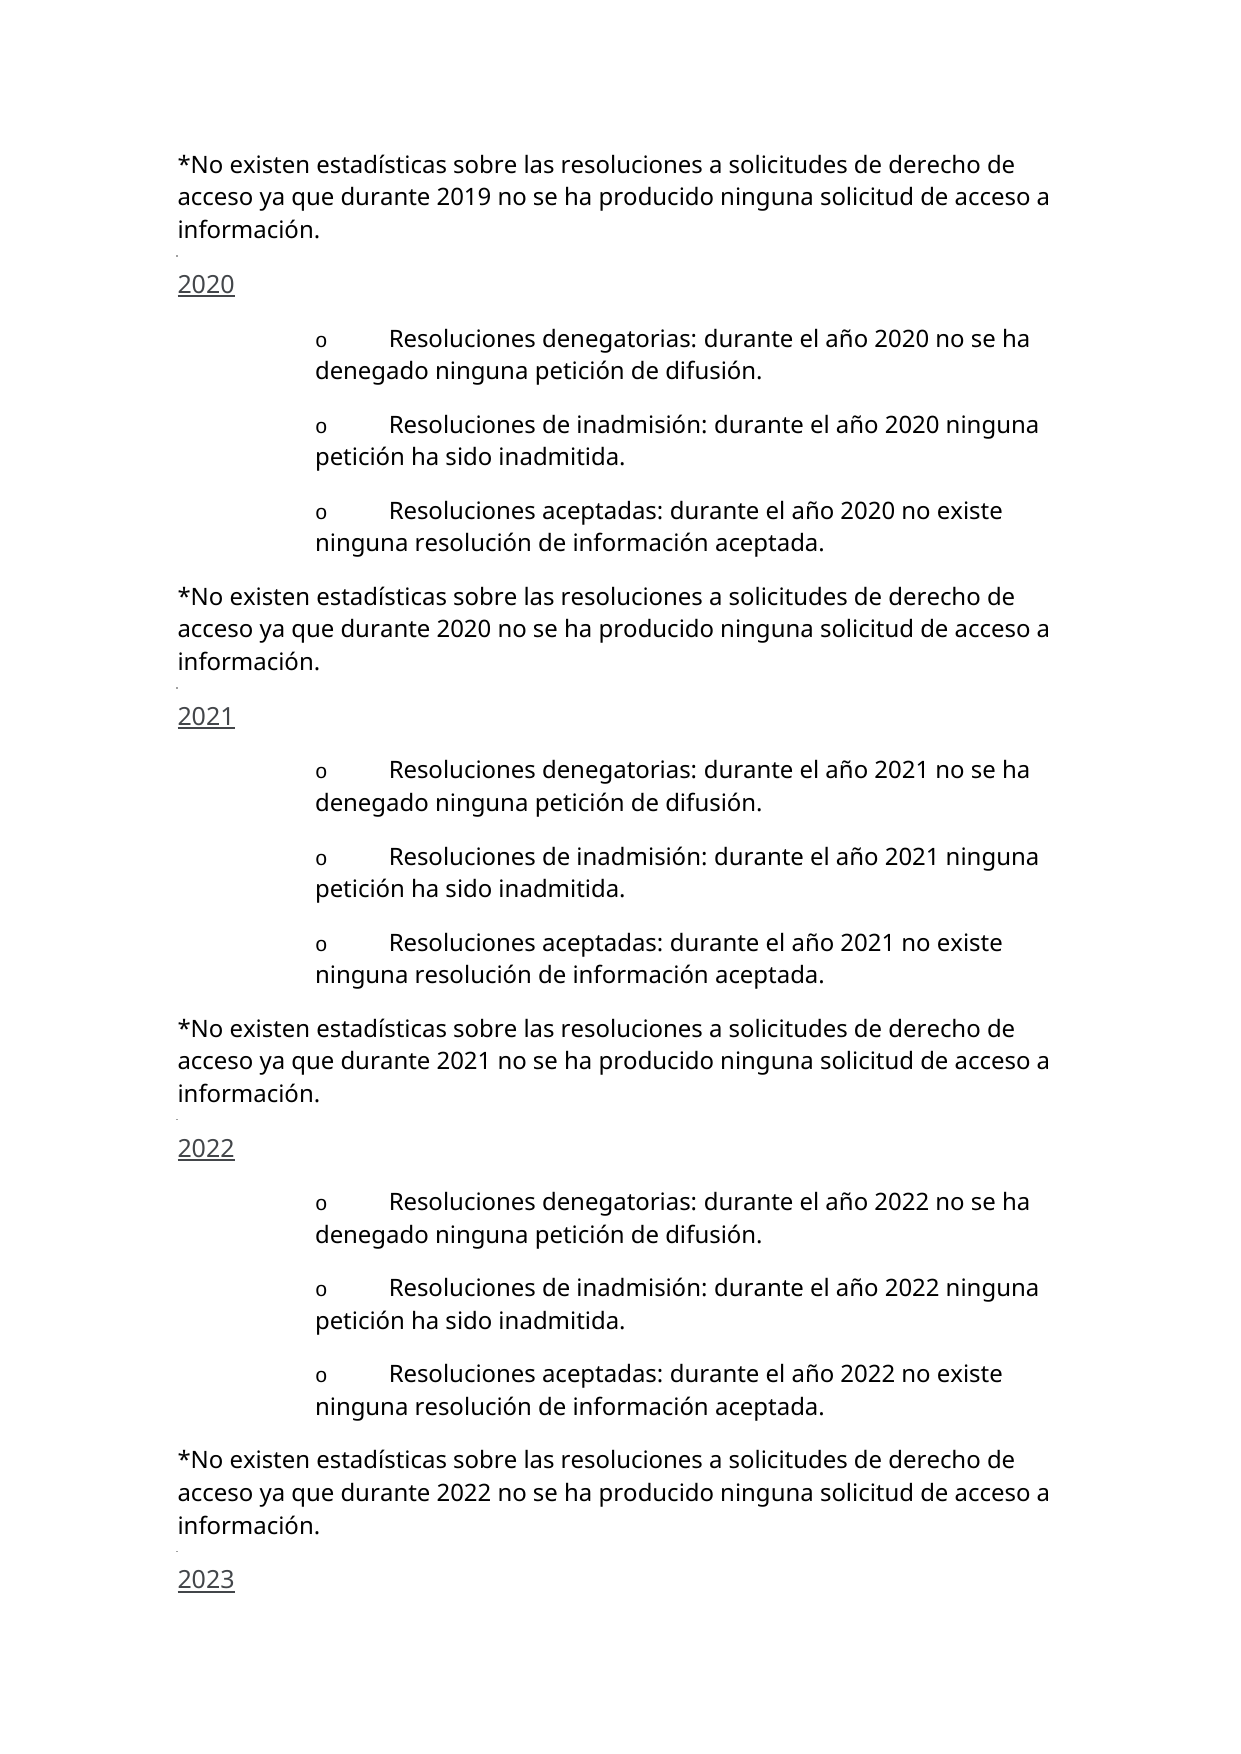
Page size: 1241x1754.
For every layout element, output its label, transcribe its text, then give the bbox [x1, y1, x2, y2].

text *No existen estadísticas sobre las resoluciones a solicitudes de derecho de acceso ya que durante 2022 no se ha producido ninguna solicitud de acceso a información. [177, 1443, 1063, 1541]
list Resoluciones denegatorias: durante el año 2020 no se ha denegado ninguna petición de difusión. [315, 321, 1063, 387]
list Resoluciones aceptadas: durante el año 2020 no existe ninguna resolución de información aceptada. [315, 493, 1063, 559]
text *No existen estadísticas sobre las resoluciones a solicitudes de derecho de acceso ya que durante 2019 no se ha producido ninguna solicitud de acceso a información. [177, 148, 1063, 245]
list Resoluciones denegatorias: durante el año 2022 no se ha denegado ninguna petición de difusión. [315, 1185, 1063, 1250]
text *No existen estadísticas sobre las resoluciones a solicitudes de derecho de acceso ya que durante 2020 no se ha producido ninguna solicitud de acceso a información. [177, 579, 1063, 677]
list Resoluciones de inadmisión: durante el año 2022 ninguna petición ha sido inadmitida. [315, 1271, 1063, 1336]
subtitle 2023 [177, 1562, 1063, 1596]
subtitle 2022 [177, 1130, 1063, 1164]
text *No existen estadísticas sobre las resoluciones a solicitudes de derecho de acceso ya que durante 2021 no se ha producido ninguna solicitud de acceso a información. [177, 1011, 1063, 1109]
list Resoluciones aceptadas: durante el año 2021 no existe ninguna resolución de información aceptada. [315, 925, 1063, 991]
list Resoluciones aceptadas: durante el año 2022 no existe ninguna resolución de información aceptada. [315, 1357, 1063, 1422]
subtitle 2020 [177, 266, 1063, 301]
list Resoluciones denegatorias: durante el año 2021 no se ha denegado ninguna petición de difusión. [315, 753, 1063, 818]
list Resoluciones de inadmisión: durante el año 2020 ninguna petición ha sido inadmitida. [315, 407, 1063, 473]
list Resoluciones de inadmisión: durante el año 2021 ninguna petición ha sido inadmitida. [315, 839, 1063, 904]
subtitle 2021 [177, 698, 1063, 732]
